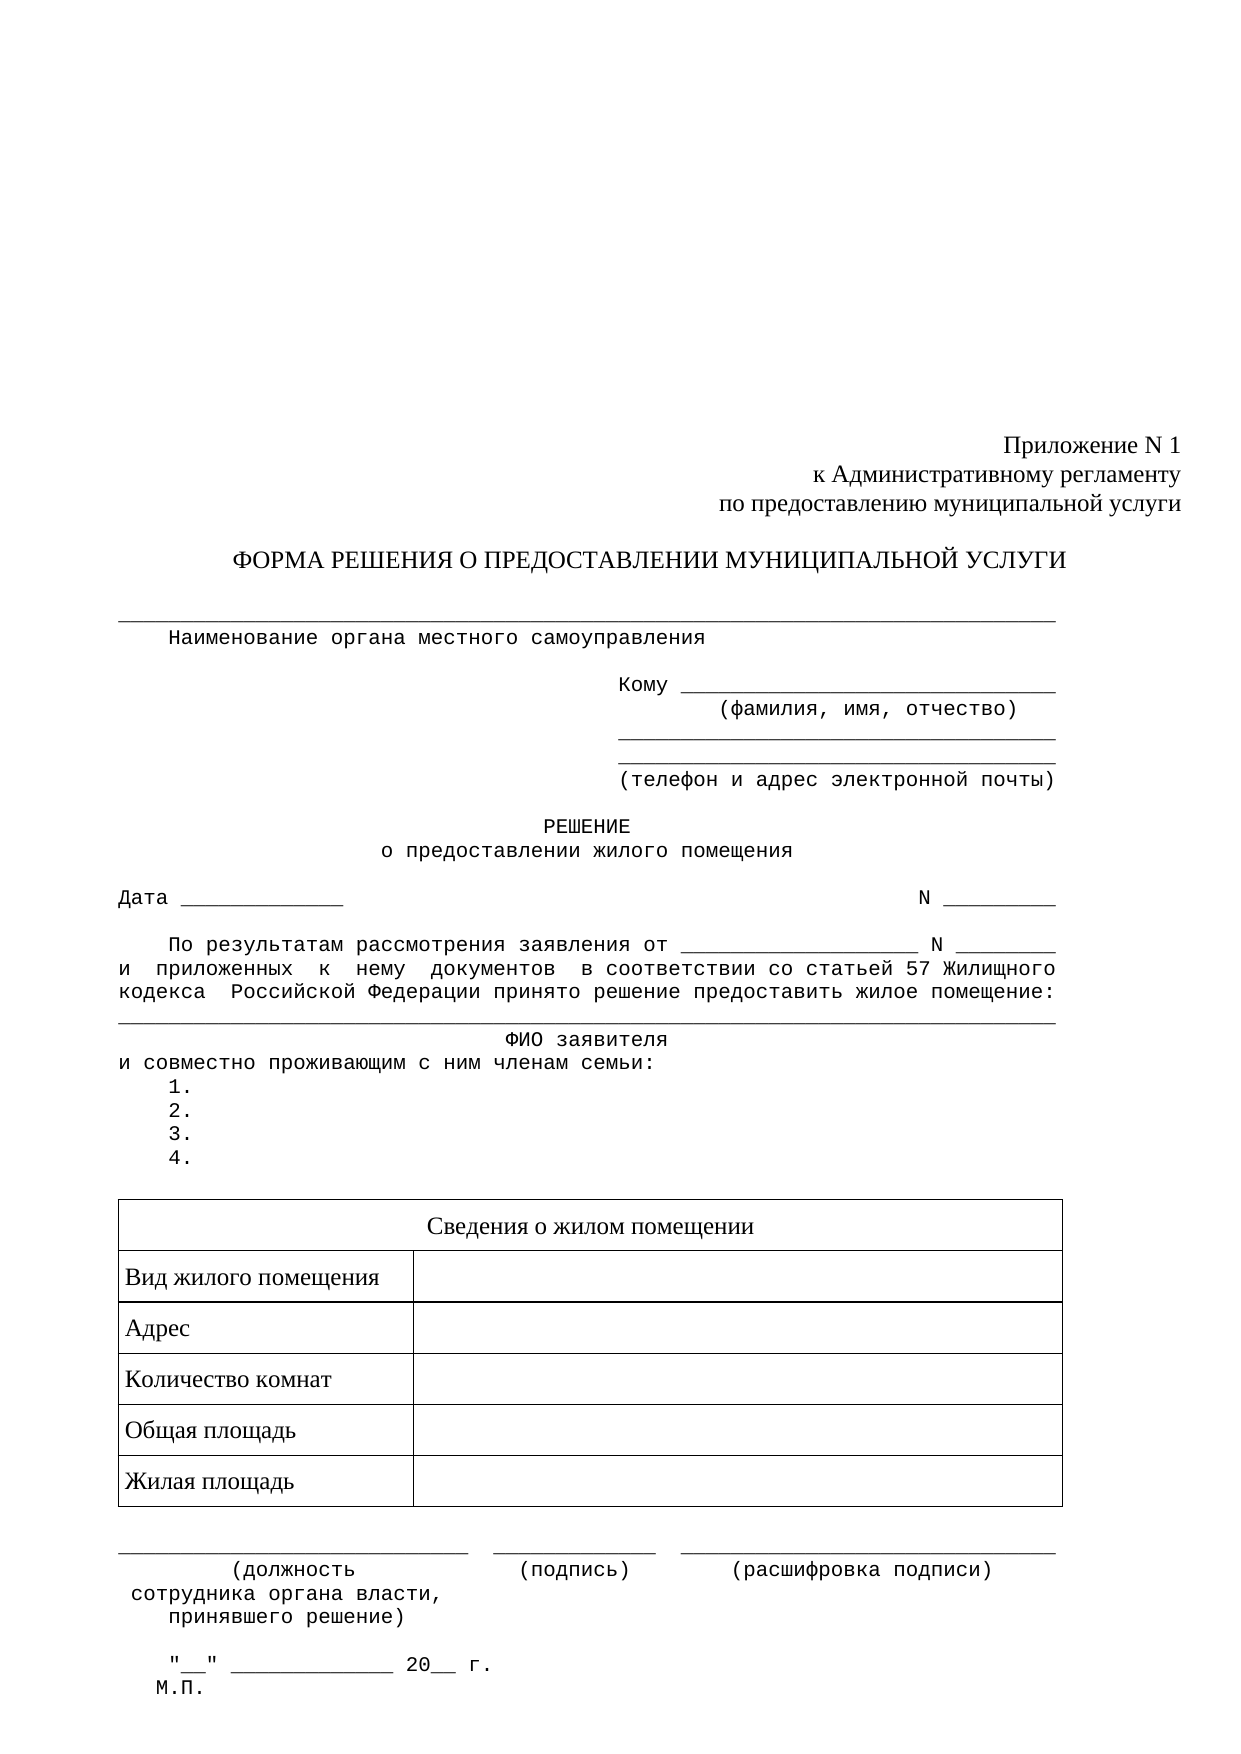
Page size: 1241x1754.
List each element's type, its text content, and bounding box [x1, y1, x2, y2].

text ___________________________________________________________________________ [118, 603, 1181, 627]
text ___________________________________________________________________________ [118, 1005, 1181, 1029]
text ___________________________________ [118, 721, 1181, 745]
table_cell Жилая площадь [119, 1456, 413, 1506]
text Приложение N 1 [118, 431, 1181, 459]
table_cell [414, 1405, 1062, 1454]
table_cell Адрес [119, 1303, 413, 1352]
text Наименование органа местного самоуправления [118, 627, 1181, 650]
text по предоставлению муниципальной услуги [118, 488, 1181, 517]
table_cell [414, 1456, 1062, 1506]
text "__" _____________ 20__ г. [118, 1654, 1181, 1677]
table_cell [414, 1354, 1062, 1403]
table_cell Количество комнат [119, 1354, 413, 1403]
text 1. [118, 1076, 1181, 1100]
text М.П. [118, 1677, 1181, 1701]
text 2. [118, 1100, 1181, 1123]
text ФОРМА РЕШЕНИЯ О ПРЕДОСТАВЛЕНИИ МУНИЦИПАЛЬНОЙ УСЛУГИ [118, 546, 1181, 574]
text Дата _____________ N _________ [118, 887, 1181, 911]
text и приложенных к нему документов в соответствии со статьей 57 Жилищного [118, 958, 1181, 981]
text 4. [118, 1147, 1181, 1171]
text и совместно проживающим с ним членам семьи: [118, 1052, 1181, 1076]
text ___________________________________ [118, 745, 1181, 769]
text к Административному регламенту [118, 459, 1181, 488]
text ____________________________ _____________ ______________________________ [118, 1535, 1181, 1559]
table_cell [414, 1251, 1062, 1301]
table_header Сведения о жилом помещении [119, 1200, 1062, 1250]
table_cell [414, 1303, 1062, 1352]
text Кому ______________________________ [118, 674, 1181, 698]
text (телефон и адрес электронной почты) [118, 769, 1181, 792]
text сотрудника органа власти, [118, 1583, 1181, 1606]
text о предоставлении жилого помещения [118, 839, 1181, 863]
text кодекса Российской Федерации принято решение предоставить жилое помещение: [118, 981, 1181, 1005]
table_cell Вид жилого помещения [119, 1251, 413, 1301]
text РЕШЕНИЕ [118, 816, 1181, 839]
text принявшего решение) [118, 1606, 1181, 1630]
text (должность (подпись) (расшифровка подписи) [118, 1559, 1181, 1583]
text По результатам рассмотрения заявления от ___________________ N ________ [118, 934, 1181, 958]
text 3. [118, 1123, 1181, 1147]
text ФИО заявителя [118, 1029, 1181, 1052]
text (фамилия, имя, отчество) [118, 698, 1181, 721]
table_cell Общая площадь [119, 1405, 413, 1454]
